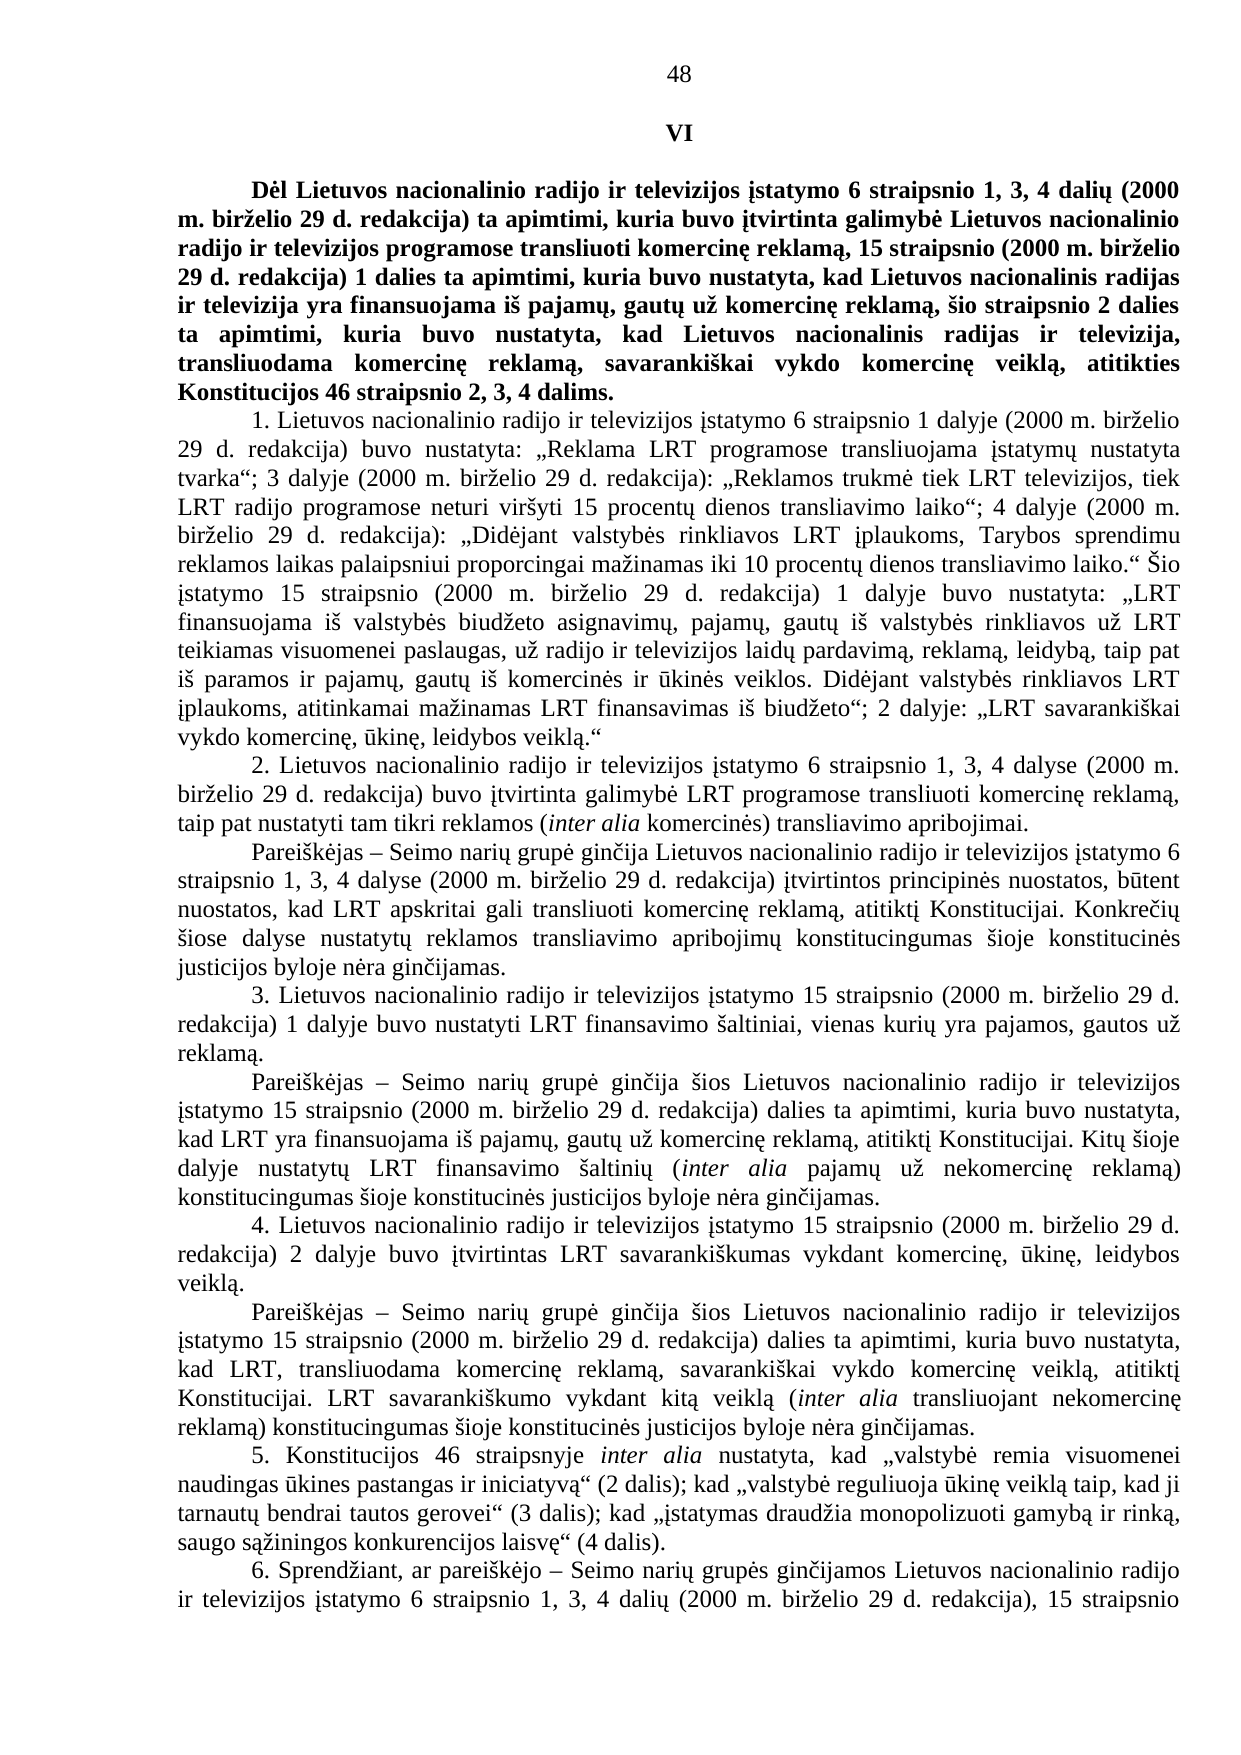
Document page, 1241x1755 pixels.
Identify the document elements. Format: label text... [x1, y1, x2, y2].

text 6. Sprendžiant, ar pareiškėjo – Seimo narių grupės ginčijamos Lietuvos nacionalinio radijo ir televizijos įstatymo 6 straipsnio 1, 3, 4 dalių (2000 m. birželio 29 d. redakcija), 15 straipsnio [177, 1556, 1181, 1613]
text Pareiškėjas – Seimo narių grupė ginčija šios Lietuvos nacionalinio radijo ir televizijos įstatymo 15 straipsnio (2000 m. birželio 29 d. redakcija) dalies ta apimtimi, kuria buvo nustatyta, kad LRT yra finansuojama iš pajamų, gautų už komercinę reklamą, atitiktį Konstitucijai. Kitų šioje dalyje nustatytų LRT finansavimo šaltinių (inter alia pajamų už nekomercinę reklamą) konstitucingumas šioje konstitucinės justicijos byloje nėra ginčijamas. [177, 1067, 1181, 1211]
text 5. Konstitucijos 46 straipsnyje inter alia nustatyta, kad „valstybė remia visuomenei naudingas ūkines pastangas ir iniciatyvą“ (2 dalis); kad „valstybė reguliuoja ūkinę veiklą taip, kad ji tarnautų bendrai tautos gerovei“ (3 dalis); kad „įstatymas draudžia monopolizuoti gamybą ir rinką, saugo sąžiningos konkurencijos laisvę“ (4 dalis). [177, 1441, 1181, 1556]
text 3. Lietuvos nacionalinio radijo ir televizijos įstatymo 15 straipsnio (2000 m. birželio 29 d. redakcija) 1 dalyje buvo nustatyti LRT finansavimo šaltiniai, vienas kurių yra pajamos, gautos už reklamą. [177, 981, 1181, 1067]
text 2. Lietuvos nacionalinio radijo ir televizijos įstatymo 6 straipsnio 1, 3, 4 dalyse (2000 m. birželio 29 d. redakcija) buvo įtvirtinta galimybė LRT programose transliuoti komercinę reklamą, taip pat nustatyti tam tikri reklamos (inter alia komercinės) transliavimo apribojimai. [177, 751, 1181, 837]
text Dėl Lietuvos nacionalinio radijo ir televizijos įstatymo 6 straipsnio 1, 3, 4 dalių (2000 m. birželio 29 d. redakcija) ta apimtimi, kuria buvo įtvirtinta galimybė Lietuvos nacionalinio radijo ir televizijos programose transliuoti komercinę reklamą, 15 straipsnio (2000 m. birželio 29 d. redakcija) 1 dalies ta apimtimi, kuria buvo nustatyta, kad Lietuvos nacionalinis radijas ir televizija yra finansuojama iš pajamų, gautų už komercinę reklamą, šio straipsnio 2 dalies ta apimtimi, kuria buvo nustatyta, kad Lietuvos nacionalinis radijas ir televizija, transliuodama komercinę reklamą, savarankiškai vykdo komercinę veiklą, atitikties Konstitucijos 46 straipsnio 2, 3, 4 dalims. [177, 176, 1181, 406]
text Pareiškėjas – Seimo narių grupė ginčija Lietuvos nacionalinio radijo ir televizijos įstatymo 6 straipsnio 1, 3, 4 dalyse (2000 m. birželio 29 d. redakcija) įtvirtintos principinės nuostatos, būtent nuostatos, kad LRT apskritai gali transliuoti komercinę reklamą, atitiktį Konstitucijai. Konkrečių šiose dalyse nustatytų reklamos transliavimo apribojimų konstitucingumas šioje konstitucinės justicijos byloje nėra ginčijamas. [177, 837, 1181, 981]
text 1. Lietuvos nacionalinio radijo ir televizijos įstatymo 6 straipsnio 1 dalyje (2000 m. birželio 29 d. redakcija) buvo nustatyta: „Reklama LRT programose transliuojama įstatymų nustatyta tvarka“; 3 dalyje (2000 m. birželio 29 d. redakcija): „Reklamos trukmė tiek LRT televizijos, tiek LRT radijo programose neturi viršyti 15 procentų dienos transliavimo laiko“; 4 dalyje (2000 m. birželio 29 d. redakcija): „Didėjant valstybės rinkliavos LRT įplaukoms, Tarybos sprendimu reklamos laikas palaipsniui proporcingai mažinamas iki 10 procentų dienos transliavimo laiko.“ Šio įstatymo 15 straipsnio (2000 m. birželio 29 d. redakcija) 1 dalyje buvo nustatyta: „LRT finansuojama iš valstybės biudžeto asignavimų, pajamų, gautų iš valstybės rinkliavos už LRT teikiamas visuomenei paslaugas, už radijo ir televizijos laidų pardavimą, reklamą, leidybą, taip pat iš paramos ir pajamų, gautų iš komercinės ir ūkinės veiklos. Didėjant valstybės rinkliavos LRT įplaukoms, atitinkamai mažinamas LRT finansavimas iš biudžeto“; 2 dalyje: „LRT savarankiškai vykdo komercinę, ūkinę, leidybos veiklą.“ [177, 406, 1181, 751]
text Pareiškėjas – Seimo narių grupė ginčija šios Lietuvos nacionalinio radijo ir televizijos įstatymo 15 straipsnio (2000 m. birželio 29 d. redakcija) dalies ta apimtimi, kuria buvo nustatyta, kad LRT, transliuodama komercinę reklamą, savarankiškai vykdo komercinę veiklą, atitiktį Konstitucijai. LRT savarankiškumo vykdant kitą veiklą (inter alia transliuojant nekomercinę reklamą) konstitucingumas šioje konstitucinės justicijos byloje nėra ginčijamas. [177, 1297, 1181, 1441]
text VI [177, 118, 1181, 147]
text 4. Lietuvos nacionalinio radijo ir televizijos įstatymo 15 straipsnio (2000 m. birželio 29 d. redakcija) 2 dalyje buvo įtvirtintas LRT savarankiškumas vykdant komercinę, ūkinę, leidybos veiklą. [177, 1211, 1181, 1297]
